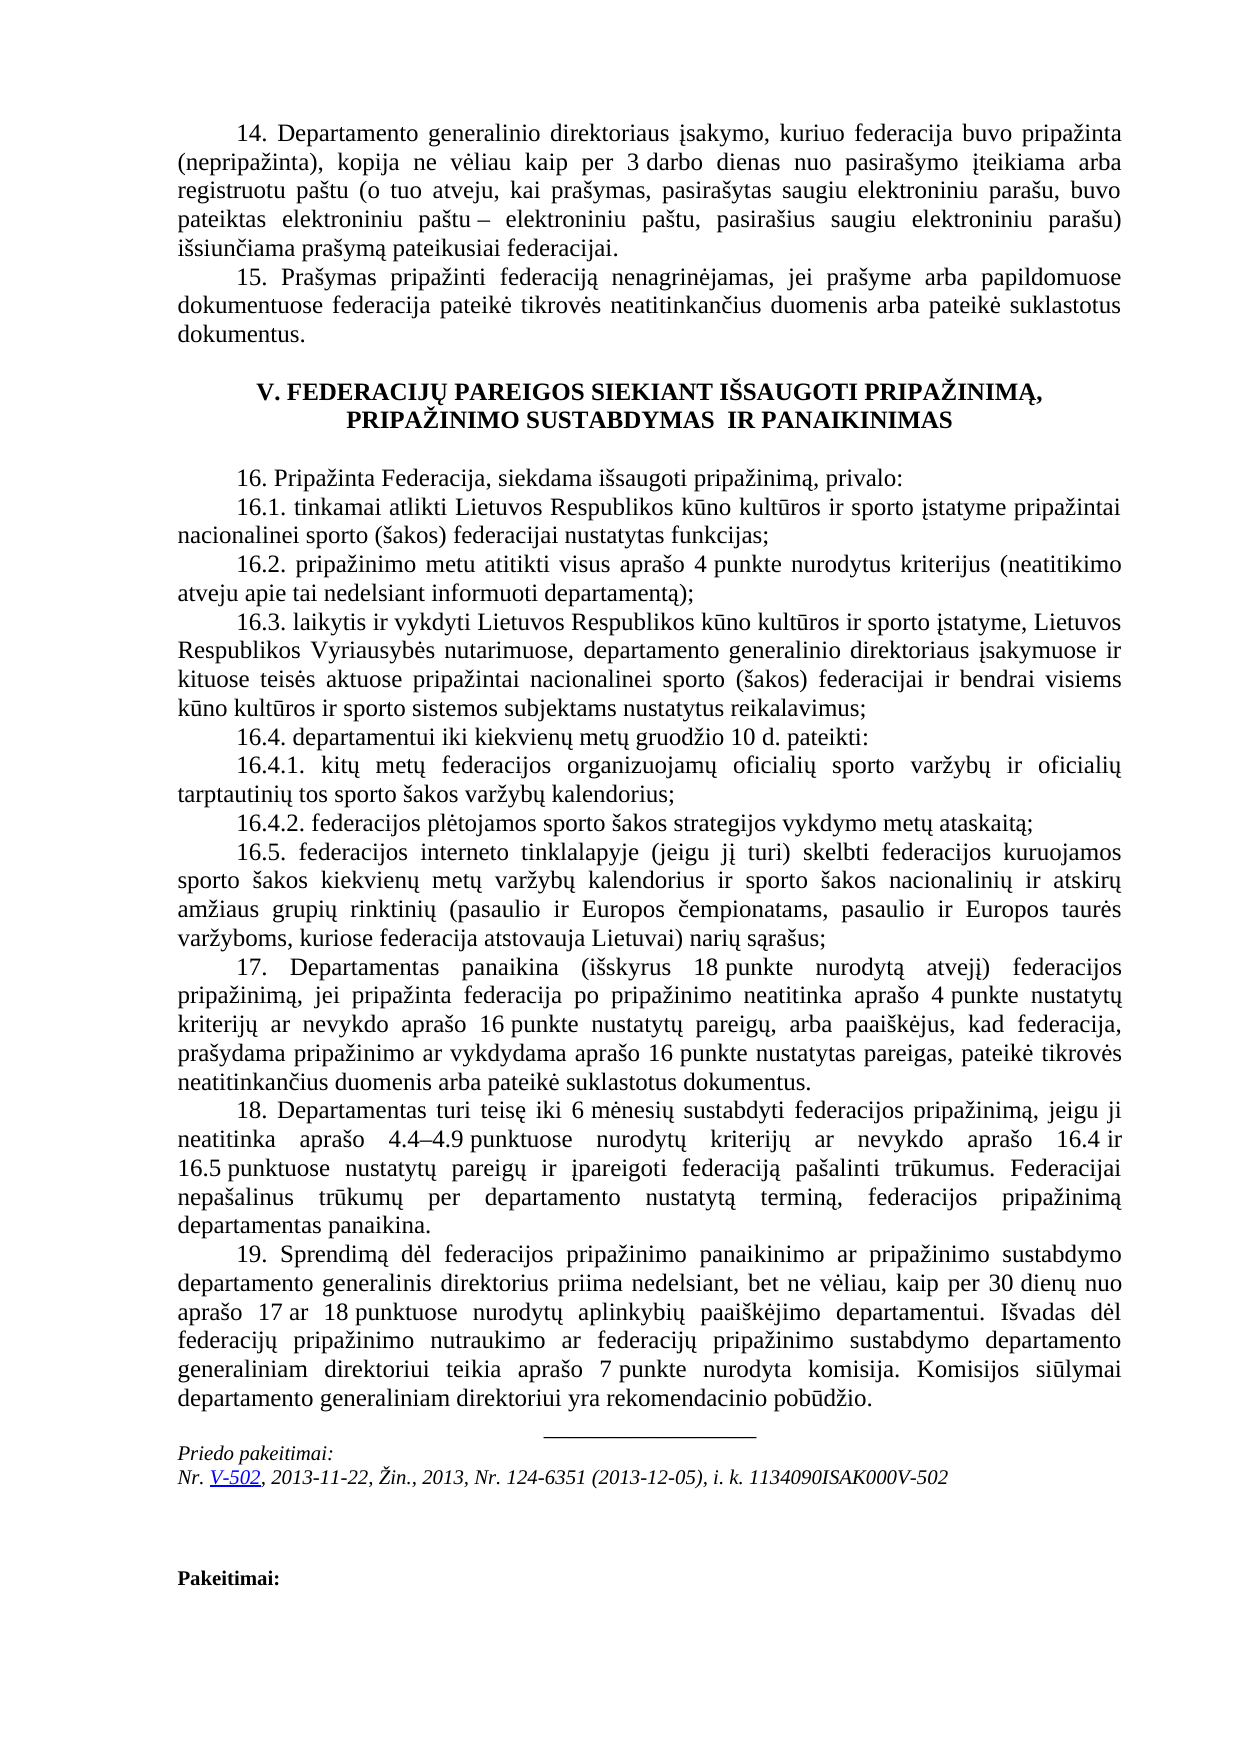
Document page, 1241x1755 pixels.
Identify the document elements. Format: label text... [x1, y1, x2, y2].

text 16.3. laikytis ir vykdyti Lietuvos Respublikos kūno kultūros ir sporto įstatyme, Lietuvos Respublikos Vyriausybės nutarimuose, departamento generalinio direktoriaus įsakymuose ir kituose teisės aktuose pripažintai nacionalinei sporto (šakos) federacijai ir bendrai visiems kūno kultūros ir sporto sistemos subjektams nustatytus reikalavimus; [177, 607, 1122, 722]
text _________________ [177, 1412, 1122, 1441]
text V. FEDERACIJŲ PAREIGOS SIEKIANT IŠSAUGOTI PRIPAŽINIMĄ, PRIPAŽINIMO sustabdymas ir Panaikinimas [177, 377, 1122, 434]
text Priedo pakeitimai: [177, 1441, 1122, 1465]
text 16.4.1. kitų metų federacijos organizuojamų oficialių sporto varžybų ir oficialių tarptautinių tos sporto šakos varžybų kalendorius; [177, 751, 1122, 808]
text 16. Pripažinta Federacija, siekdama išsaugoti pripažinimą, privalo: [177, 463, 1122, 492]
text 17. Departamentas panaikina (išskyrus 18 punkte nurodytą atvejį) federacijos pripažinimą, jei pripažinta federacija po pripažinimo neatitinka aprašo 4 punkte nustatytų kriterijų ar nevykdo aprašo 16 punkte nustatytų pareigų, arba paaiškėjus, kad federacija, prašydama pripažinimo ar vykdydama aprašo 16 punkte nustatytas pareigas, pateikė tikrovės neatitinkančius duomenis arba pateikė suklastotus dokumentus. [177, 952, 1122, 1096]
text 16.5. federacijos interneto tinklalapyje (jeigu jį turi) skelbti federacijos kuruojamos sporto šakos kiekvienų metų varžybų kalendorius ir sporto šakos nacionalinių ir atskirų amžiaus grupių rinktinių (pasaulio ir Europos čempionatams, pasaulio ir Europos taurės varžyboms, kuriose federacija atstovauja Lietuvai) narių sąrašus; [177, 837, 1122, 952]
text 14. Departamento generalinio direktoriaus įsakymo, kuriuo federacija buvo pripažinta (nepripažinta), kopija ne vėliau kaip per 3 darbo dienas nuo pasirašymo įteikiama arba registruotu paštu (o tuo atveju, kai prašymas, pasirašytas saugiu elektroniniu parašu, buvo pateiktas elektroniniu paštu – elektroniniu paštu, pasirašius saugiu elektroniniu parašu) išsiunčiama prašymą pateikusiai federacijai. [177, 118, 1122, 262]
text 16.4. departamentui iki kiekvienų metų gruodžio 10 d. pateikti: [177, 722, 1122, 751]
text 19. Sprendimą dėl federacijos pripažinimo panaikinimo ar pripažinimo sustabdymo departamento generalinis direktorius priima nedelsiant, bet ne vėliau, kaip per 30 dienų nuo aprašo 17 ar 18 punktuose nurodytų aplinkybių paaiškėjimo departamentui. Išvadas dėl federacijų pripažinimo nutraukimo ar federacijų pripažinimo sustabdymo departamento generaliniam direktoriui teikia aprašo 7 punkte nurodyta komisija. Komisijos siūlymai departamento generaliniam direktoriui yra rekomendacinio pobūdžio. [177, 1239, 1122, 1412]
text 18. Departamentas turi teisę iki 6 mėnesių sustabdyti federacijos pripažinimą, jeigu ji neatitinka aprašo 4.4–4.9 punktuose nurodytų kriterijų ar nevykdo aprašo 16.4 ir 16.5 punktuose nustatytų pareigų ir įpareigoti federaciją pašalinti trūkumus. Federacijai nepašalinus trūkumų per departamento nustatytą terminą, federacijos pripažinimą departamentas panaikina. [177, 1096, 1122, 1239]
text Pakeitimai: [177, 1566, 1122, 1590]
text 15. Prašymas pripažinti federaciją nenagrinėjamas, jei prašyme arba papildomuose dokumentuose federacija pateikė tikrovės neatitinkančius duomenis arba pateikė suklastotus dokumentus. [177, 262, 1122, 348]
text Nr. V-502, 2013-11-22, Žin., 2013, Nr. 124-6351 (2013-12-05), i. k. 1134090ISAK000V-502 [177, 1465, 1122, 1489]
text 16.4.2. federacijos plėtojamos sporto šakos strategijos vykdymo metų ataskaitą; [177, 808, 1122, 837]
text 16.1. tinkamai atlikti Lietuvos Respublikos kūno kultūros ir sporto įstatyme pripažintai nacionalinei sporto (šakos) federacijai nustatytas funkcijas; [177, 492, 1122, 549]
text 16.2. pripažinimo metu atitikti visus aprašo 4 punkte nurodytus kriterijus (neatitikimo atveju apie tai nedelsiant informuoti departamentą); [177, 549, 1122, 607]
